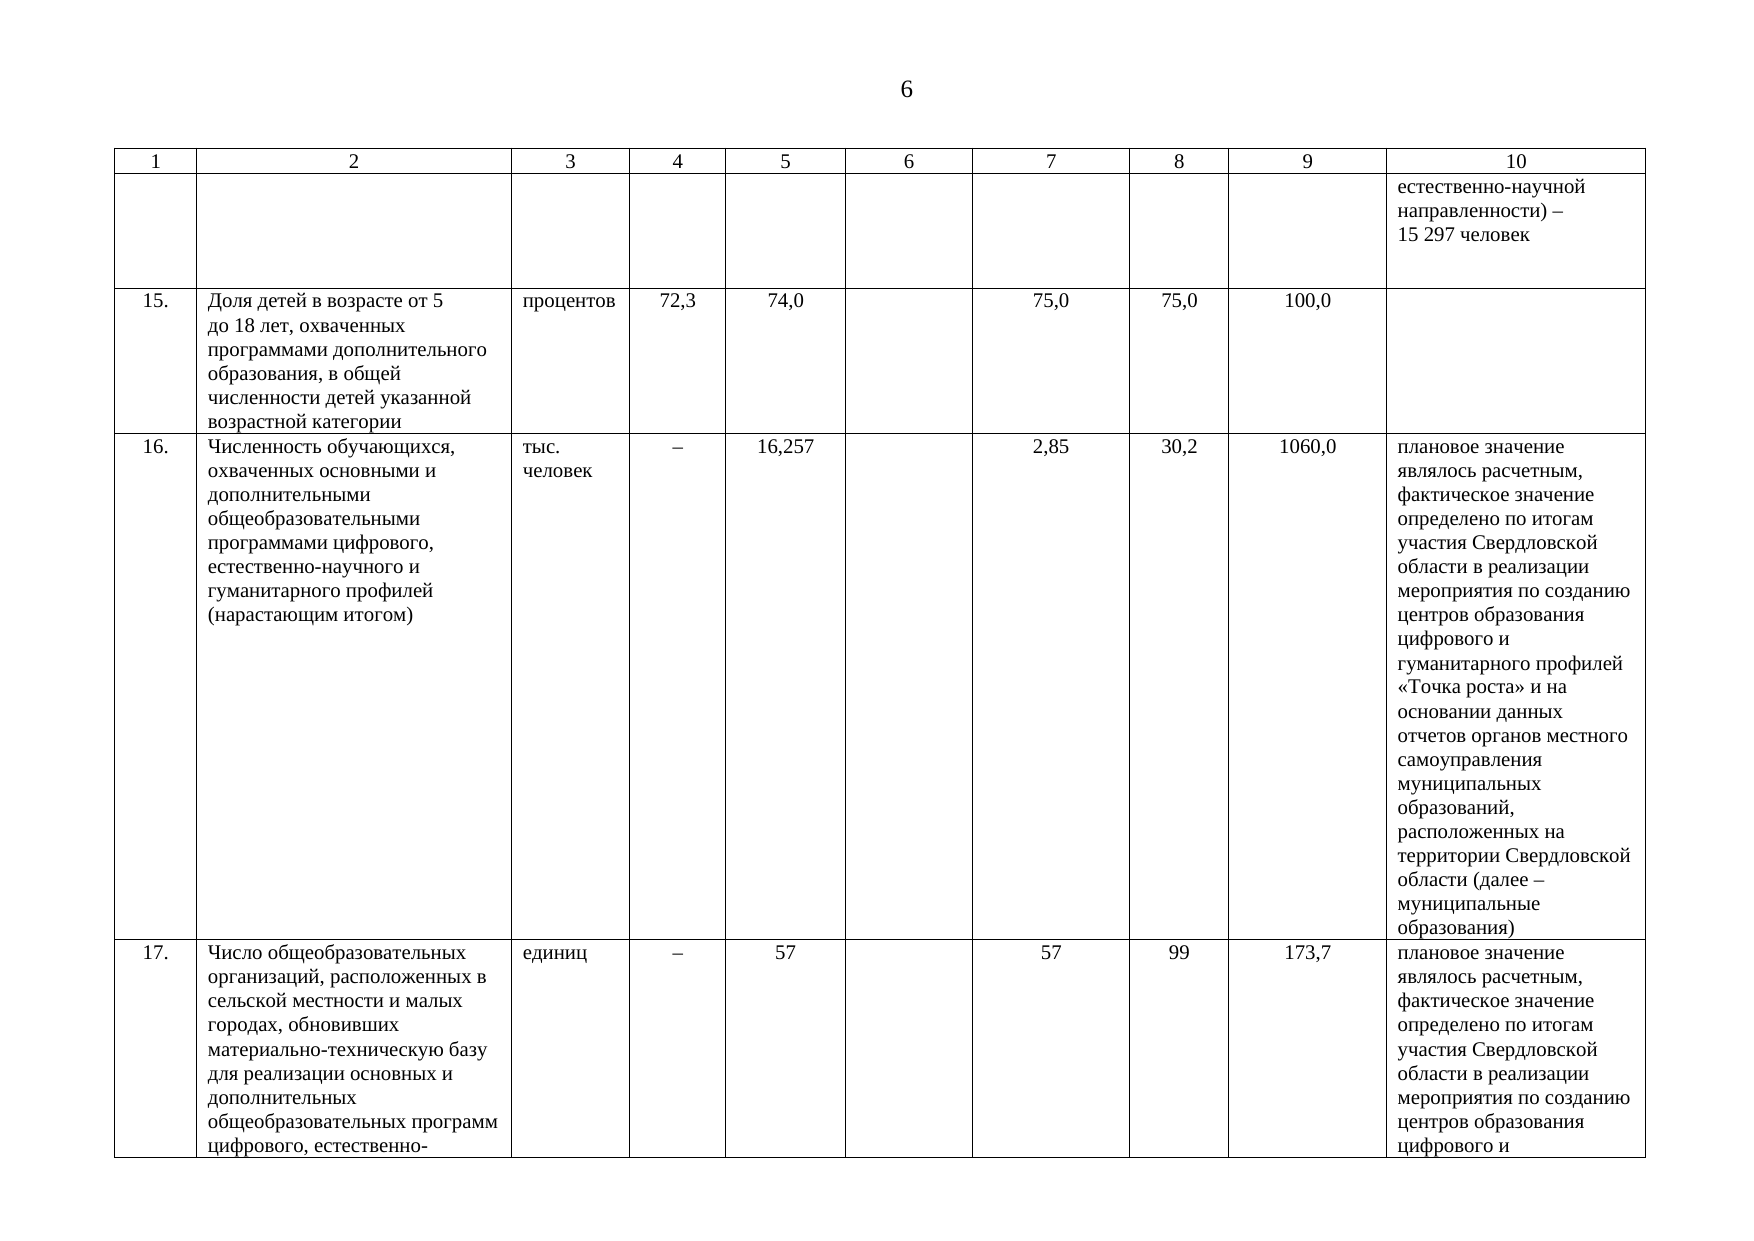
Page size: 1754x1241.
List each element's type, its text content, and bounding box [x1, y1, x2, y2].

table_cell 173,7 [1229, 940, 1386, 1157]
table_cell [1229, 174, 1386, 287]
table_header 5 [726, 149, 845, 173]
table_cell [512, 174, 629, 287]
table_cell тыс. человек [512, 434, 629, 939]
table_header 1 [115, 149, 196, 173]
table_cell единиц [512, 940, 629, 1157]
table_cell [846, 434, 972, 939]
table_cell 15. [115, 289, 196, 433]
table_cell 99 [1130, 940, 1228, 1157]
table_header 9 [1229, 149, 1386, 173]
table_cell – [630, 434, 725, 939]
table_cell 72,3 [630, 289, 725, 433]
table_cell [973, 174, 1129, 287]
table_cell [1387, 289, 1645, 433]
table_cell 2,85 [973, 434, 1129, 939]
table_cell [197, 174, 511, 287]
table_cell 16. [115, 434, 196, 939]
table_cell процентов [512, 289, 629, 433]
table_cell 75,0 [1130, 289, 1228, 433]
table_cell 57 [726, 940, 845, 1157]
table_header 7 [973, 149, 1129, 173]
table_header 4 [630, 149, 725, 173]
table_cell плановое значение являлось расчетным, фактическое значение определено по итогам участия Свердловской области в реализации мероприятия по созданию центров образования цифрового и [1387, 940, 1645, 1157]
table_cell [846, 940, 972, 1157]
table_cell 74,0 [726, 289, 845, 433]
table_header 2 [197, 149, 511, 173]
table_cell плановое значение являлось расчетным, фактическое значение определено по итогам участия Свердловской области в реализации мероприятия по созданию центров образования цифрового и гуманитарного профилей «Точка роста» и на основании данных отчетов органов местного самоуправления муниципальных образований, расположенных на территории Свердловской области (далее – муниципальные образования) [1387, 434, 1645, 939]
table_cell естественно-научной направленности) – 15 297 человек [1387, 174, 1645, 287]
table_header 3 [512, 149, 629, 173]
table_cell [115, 174, 196, 287]
table_cell 1060,0 [1229, 434, 1386, 939]
table_cell [1130, 174, 1228, 287]
table_cell Доля детей в возрасте от 5 до 18 лет, охваченных программами дополнительного образования, в общей численности детей указанной возрастной категории [197, 289, 511, 433]
table_cell 57 [973, 940, 1129, 1157]
table_cell 100,0 [1229, 289, 1386, 433]
table_cell [630, 174, 725, 287]
table_cell – [630, 940, 725, 1157]
table_header 6 [846, 149, 972, 173]
table_cell 16,257 [726, 434, 845, 939]
table_cell 75,0 [973, 289, 1129, 433]
table_cell [726, 174, 845, 287]
table_cell [846, 174, 972, 287]
table_cell Численность обучающихся, охваченных основными и дополнительными общеобразовательными программами цифрового, естественно-научного и гуманитарного профилей (нарастающим итогом) [197, 434, 511, 939]
table_header 10 [1387, 149, 1645, 173]
table_cell Число общеобразовательных организаций, расположенных в сельской местности и малых городах, обновивших материально-техническую базу для реализации основных и дополнительных общеобразовательных программ цифрового, естественно- [197, 940, 511, 1157]
table_cell 30,2 [1130, 434, 1228, 939]
table_cell 17. [115, 940, 196, 1157]
table_cell [846, 289, 972, 433]
table_header 8 [1130, 149, 1228, 173]
